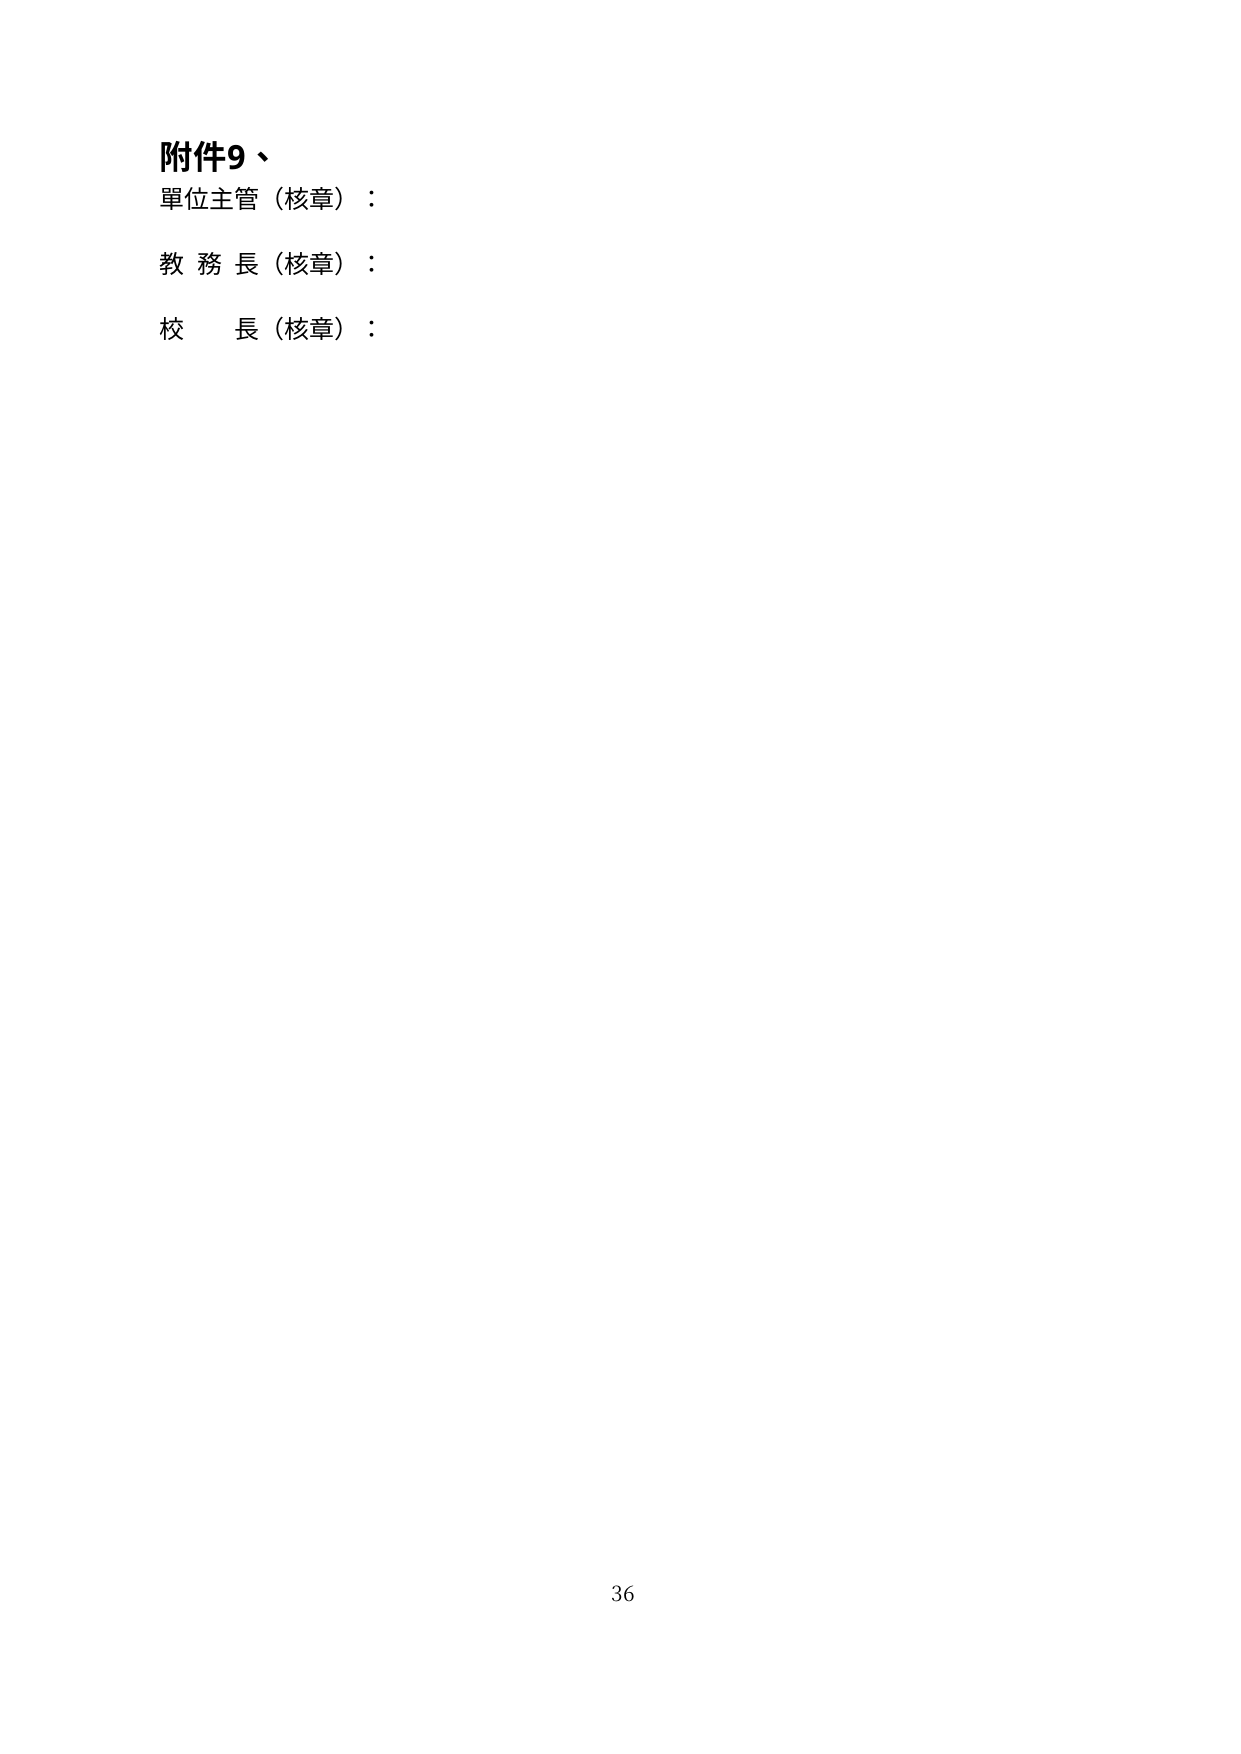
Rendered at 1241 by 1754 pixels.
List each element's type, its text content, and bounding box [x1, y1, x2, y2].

text 教 務 長（核章）： [159, 244, 1087, 280]
text 單位主管（核章）： [159, 179, 1087, 215]
text 校 長（核章）： [159, 309, 1087, 345]
